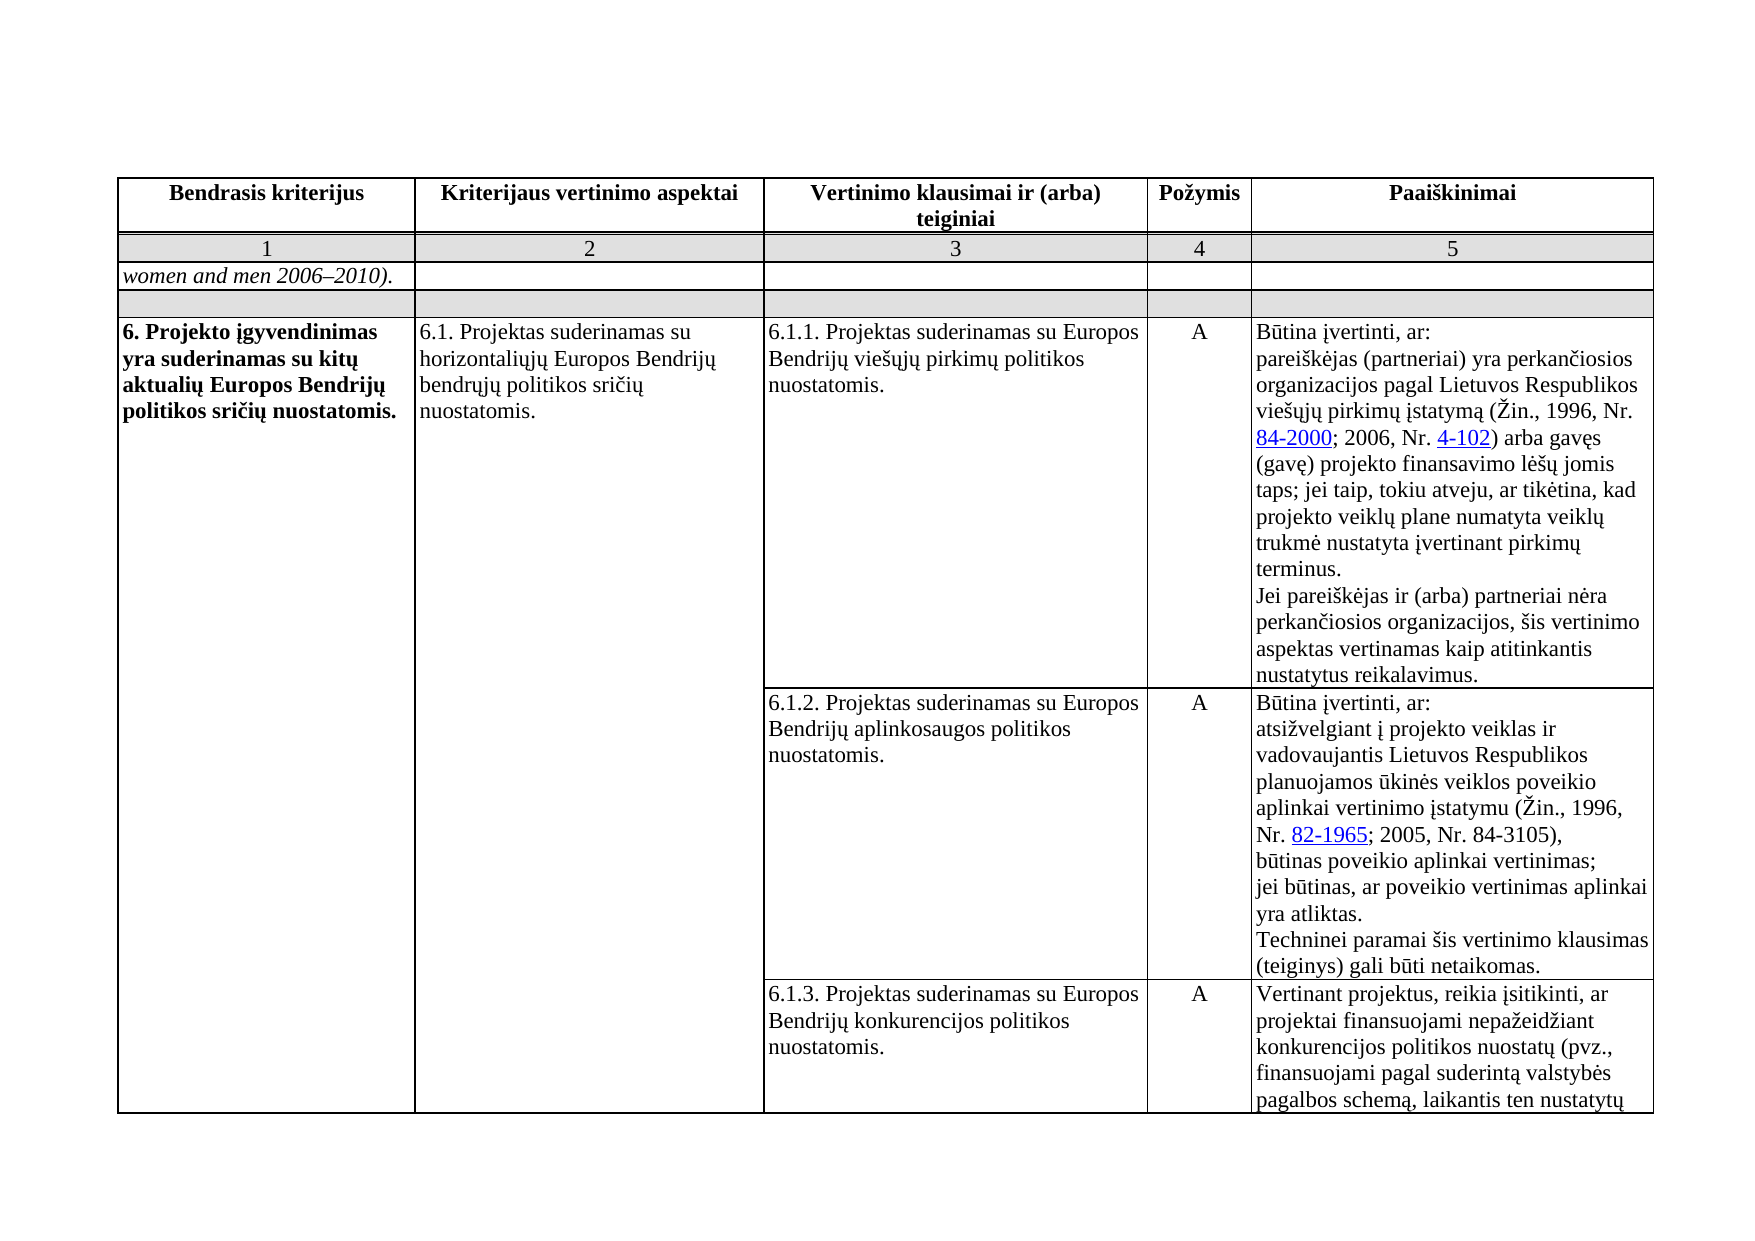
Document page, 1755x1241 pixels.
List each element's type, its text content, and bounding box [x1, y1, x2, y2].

table_header Paaiškinimai [1252, 179, 1653, 231]
table_cell Vertinant projektus, reikia įsitikinti, ar projektai finansuojami nepažeidžiant konkurencijos politikos nuostatų (pvz., finansuojami pagal suderintą valstybės pagalbos schemą, laikantis ten nustatytų [1252, 980, 1653, 1112]
table_cell Būtina įvertinti, ar: atsižvelgiant į projekto veiklas ir vadovaujantis Lietuvos Respublikos planuojamos ūkinės veiklos poveikio aplinkai vertinimo įstatymu (Žin., 1996, Nr. 82-1965; 2005, Nr. 84-3105), būtinas poveikio aplinkai vertinimas; jei būtinas, ar poveikio vertinimas aplinkai yra atliktas. Techninei paramai šis vertinimo klausimas (teiginys) gali būti netaikomas. [1252, 689, 1653, 979]
table_cell Būtina įvertinti, ar: pareiškėjas (partneriai) yra perkančiosios organizacijos pagal Lietuvos Respublikos viešųjų pirkimų įstatymą (Žin., 1996, Nr. 84-2000; 2006, Nr. 4-102) arba gavęs (gavę) projekto finansavimo lėšų jomis taps; jei taip, tokiu atveju, ar tikėtina, kad projekto veiklų plane numatyta veiklų trukmė nustatyta įvertinant pirkimų terminus. Jei pareiškėjas ir (arba) partneriai nėra perkančiosios organizacijos, šis vertinimo aspektas vertinamas kaip atitinkantis nustatytus reikalavimus. [1252, 318, 1653, 687]
table_header Požymis [1148, 179, 1251, 231]
table_cell 6.1. Projektas suderinamas su horizontaliųjų Europos Bendrijų bendrųjų politikos sričių nuostatomis. [416, 318, 763, 1112]
table_cell 3 [765, 235, 1147, 261]
table_cell 1 [119, 235, 414, 261]
table_header Vertinimo klausimai ir (arba) teiginiai [765, 179, 1147, 231]
table_cell [1148, 291, 1251, 317]
table_cell 6.1.3. Projektas suderinamas su Europos Bendrijų konkurencijos politikos nuostatomis. [765, 980, 1147, 1112]
table_cell women and men 2006–2010). [119, 263, 414, 289]
table_cell 6.1.2. Projektas suderinamas su Europos Bendrijų aplinkosaugos politikos nuostatomis. [765, 689, 1147, 979]
table_cell 5 [1252, 235, 1653, 261]
table_cell A [1148, 980, 1251, 1112]
table_header Kriterijaus vertinimo aspektai [416, 179, 763, 231]
table_cell [765, 291, 1147, 317]
table_cell [765, 263, 1147, 289]
table_header Bendrasis kriterijus [119, 179, 414, 231]
table_cell [1148, 263, 1251, 289]
table_cell 6. Projekto įgyvendinimas yra suderinamas su kitų aktualių Europos Bendrijų politikos sričių nuostatomis. [119, 318, 414, 1112]
table_cell A [1148, 689, 1251, 979]
table_cell [119, 291, 414, 317]
table_cell [1252, 291, 1653, 317]
table_cell 4 [1148, 235, 1251, 261]
table_cell [416, 291, 763, 317]
table_cell 2 [416, 235, 763, 261]
table_cell 6.1.1. Projektas suderinamas su Europos Bendrijų viešųjų pirkimų politikos nuostatomis. [765, 318, 1147, 687]
table_cell [1252, 263, 1653, 289]
table_cell [416, 263, 763, 289]
table_cell A [1148, 318, 1251, 687]
